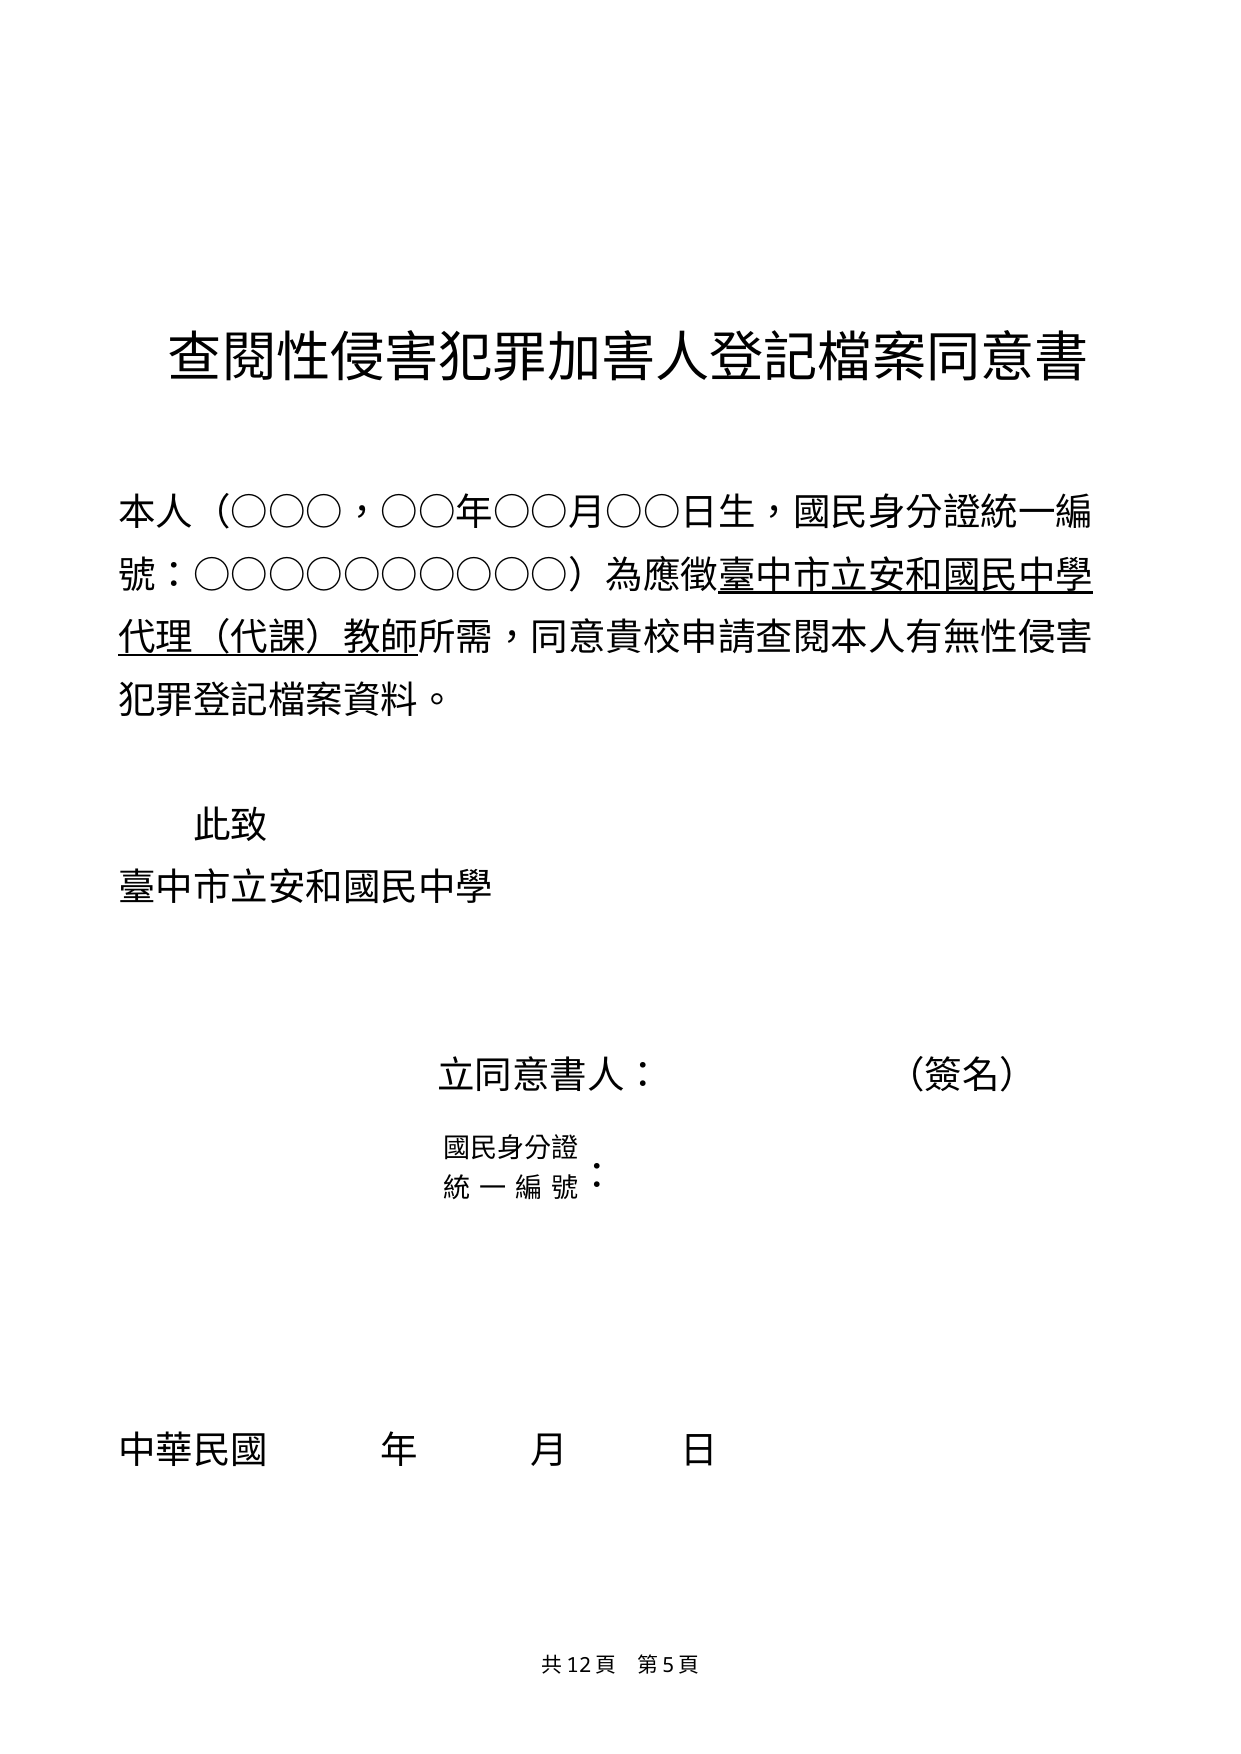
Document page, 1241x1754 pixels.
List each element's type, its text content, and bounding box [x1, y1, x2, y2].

text 立同意書人： （簽名） [118, 1030, 1122, 1093]
text 本人（○○○，○○年○○月○○日生，國民身分證統一編號：○○○○○○○○○○）為應徵臺中市立安和國民中學代理（代課）教師所需，同意貴校申請查閱本人有無性侵害犯罪登記檔案資料。 [118, 468, 1122, 718]
text 中華民國 年 月 日 [118, 1405, 1122, 1468]
text 此致 [118, 780, 1122, 843]
text 查閱性侵害犯罪加害人登記檔案同意書 [118, 280, 1138, 405]
text 國民身分證統一編號： [118, 1093, 1122, 1218]
text 臺中市立安和國民中學 [118, 843, 1122, 905]
